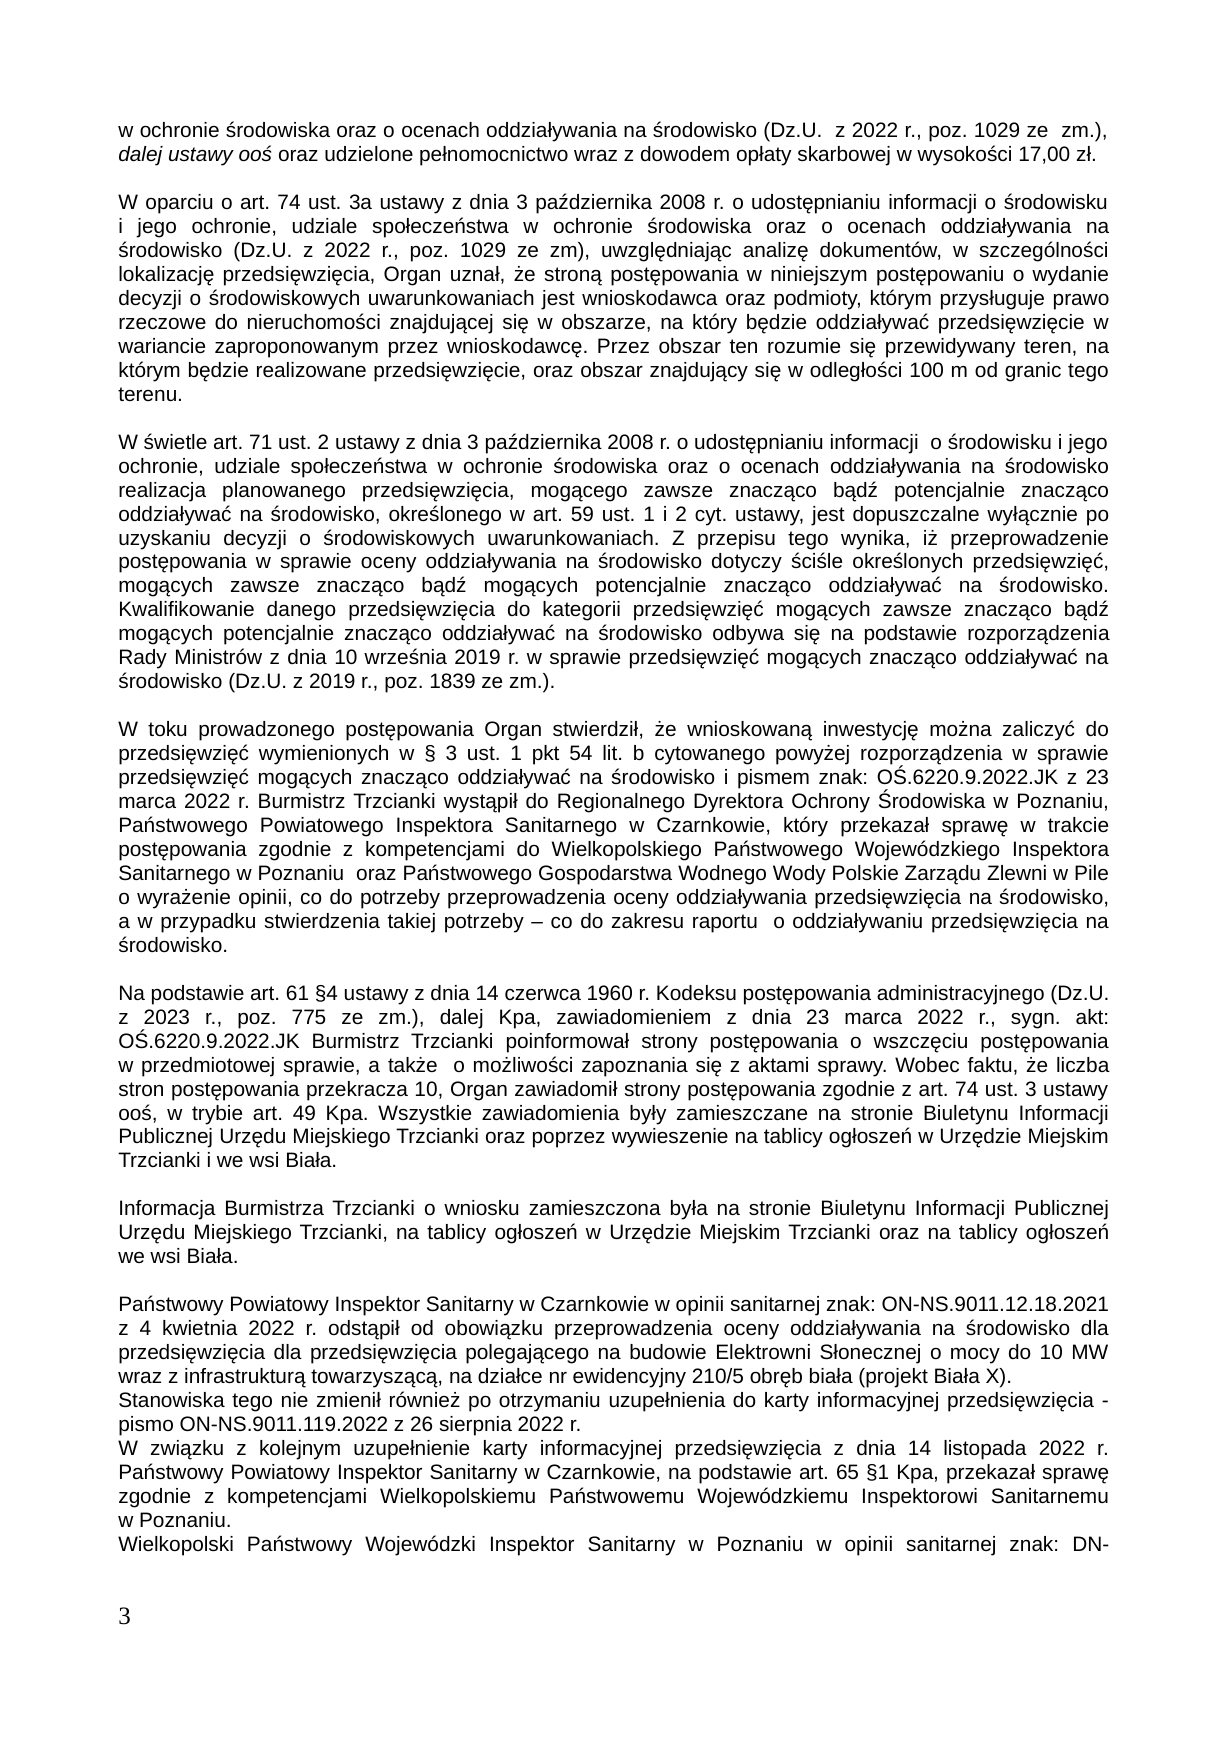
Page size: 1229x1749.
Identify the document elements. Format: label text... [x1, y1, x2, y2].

text W toku prowadzonego postępowania Organ stwierdził, że wnioskowaną inwestycję można zaliczyć do przedsięwzięć wymienionych w § 3 ust. 1 pkt 54 lit. b cytowanego powyżej rozporządzenia w sprawie przedsięwzięć mogących znacząco oddziaływać na środowisko i pismem znak: OŚ.6220.9.2022.JK z 23 marca 2022 r. Burmistrz Trzcianki wystąpił do Regionalnego Dyrektora Ochrony Środowiska w Poznaniu, Państwowego Powiatowego Inspektora Sanitarnego w Czarnkowie, który przekazał sprawę w trakcie postępowania zgodnie z kompetencjami do Wielkopolskiego Państwowego Wojewódzkiego Inspektora Sanitarnego w Poznaniu oraz Państwowego Gospodarstwa Wodnego Wody Polskie Zarządu Zlewni w Pile o wyrażenie opinii, co do potrzeby przeprowadzenia oceny oddziaływania przedsięwzięcia na środowisko, a w przypadku stwierdzenia takiej potrzeby – co do zakresu raportu o oddziaływaniu przedsięwzięcia na środowisko. [118, 717, 1110, 957]
text Na podstawie art. 61 §4 ustawy z dnia 14 czerwca 1960 r. Kodeksu postępowania administracyjnego (Dz.U. z 2023 r., poz. 775 ze zm.), dalej Kpa, zawiadomieniem z dnia 23 marca 2022 r., sygn. akt: OŚ.6220.9.2022.JK Burmistrz Trzcianki poinformował strony postępowania o wszczęciu postępowania w przedmiotowej sprawie, a także o możliwości zapoznania się z aktami sprawy. Wobec faktu, że liczba stron postępowania przekracza 10, Organ zawiadomił strony postępowania zgodnie z art. 74 ust. 3 ustawy ooś, w trybie art. 49 Kpa. Wszystkie zawiadomienia były zamieszczane na stronie Biuletynu Informacji Publicznej Urzędu Miejskiego Trzcianki oraz poprzez wywieszenie na tablicy ogłoszeń w Urzędzie Miejskim Trzcianki i we wsi Biała. [118, 981, 1110, 1172]
text Wielkopolski Państwowy Wojewódzki Inspektor Sanitarny w Poznaniu w opinii sanitarnej znak: DN- [118, 1532, 1110, 1556]
text Państwowy Powiatowy Inspektor Sanitarny w Czarnkowie w opinii sanitarnej znak: ON-NS.9011.12.18.2021 z 4 kwietnia 2022 r. odstąpił od obowiązku przeprowadzenia oceny oddziaływania na środowisko dla przedsięwzięcia dla przedsięwzięcia polegającego na budowie Elektrowni Słonecznej o mocy do 10 MW wraz z infrastrukturą towarzyszącą, na działce nr ewidencyjny 210/5 obręb biała (projekt Biała X). [118, 1292, 1110, 1388]
text W oparciu o art. 74 ust. 3a ustawy z dnia 3 października 2008 r. o udostępnianiu informacji o środowisku i jego ochronie, udziale społeczeństwa w ochronie środowiska oraz o ocenach oddziaływania na środowisko (Dz.U. z 2022 r., poz. 1029 ze zm), uwzględniając analizę dokumentów, w szczególności lokalizację przedsięwzięcia, Organ uznał, że stroną postępowania w niniejszym postępowaniu o wydanie decyzji o środowiskowych uwarunkowaniach jest wnioskodawca oraz podmioty, którym przysługuje prawo rzeczowe do nieruchomości znajdującej się w obszarze, na który będzie oddziaływać przedsięwzięcie w wariancie zaproponowanym przez wnioskodawcę. Przez obszar ten rozumie się przewidywany teren, na którym będzie realizowane przedsięwzięcie, oraz obszar znajdujący się w odległości 100 m od granic tego terenu. [118, 190, 1110, 406]
text Informacja Burmistrza Trzcianki o wniosku zamieszczona była na stronie Biuletynu Informacji Publicznej Urzędu Miejskiego Trzcianki, na tablicy ogłoszeń w Urzędzie Miejskim Trzcianki oraz na tablicy ogłoszeń we wsi Biała. [118, 1196, 1110, 1268]
text w ochronie środowiska oraz o ocenach oddziaływania na środowisko (Dz.U. z 2022 r., poz. 1029 ze zm.), dalej ustawy ooś oraz udzielone pełnomocnictwo wraz z dowodem opłaty skarbowej w wysokości 17,00 zł. [118, 118, 1110, 166]
text W świetle art. 71 ust. 2 ustawy z dnia 3 października 2008 r. o udostępnianiu informacji o środowisku i jego ochronie, udziale społeczeństwa w ochronie środowiska oraz o ocenach oddziaływania na środowisko realizacja planowanego przedsięwzięcia, mogącego zawsze znacząco bądź potencjalnie znacząco oddziaływać na środowisko, określonego w art. 59 ust. 1 i 2 cyt. ustawy, jest dopuszczalne wyłącznie po uzyskaniu decyzji o środowiskowych uwarunkowaniach. Z przepisu tego wynika, iż przeprowadzenie postępowania w sprawie oceny oddziaływania na środowisko dotyczy ściśle określonych przedsięwzięć, mogących zawsze znacząco bądź mogących potencjalnie znacząco oddziaływać na środowisko. Kwalifikowanie danego przedsięwzięcia do kategorii przedsięwzięć mogących zawsze znacząco bądź mogących potencjalnie znacząco oddziaływać na środowisko odbywa się na podstawie rozporządzenia Rady Ministrów z dnia 10 września 2019 r. w sprawie przedsięwzięć mogących znacząco oddziaływać na środowisko (Dz.U. z 2019 r., poz. 1839 ze zm.). [118, 429, 1110, 693]
text Stanowiska tego nie zmienił również po otrzymaniu uzupełnienia do karty informacyjnej przedsięwzięcia - pismo ON-NS.9011.119.2022 z 26 sierpnia 2022 r. [118, 1388, 1110, 1436]
text W związku z kolejnym uzupełnienie karty informacyjnej przedsięwzięcia z dnia 14 listopada 2022 r. Państwowy Powiatowy Inspektor Sanitarny w Czarnkowie, na podstawie art. 65 §1 Kpa, przekazał sprawę zgodnie z kompetencjami Wielkopolskiemu Państwowemu Wojewódzkiemu Inspektorowi Sanitarnemu w Poznaniu. [118, 1436, 1110, 1532]
